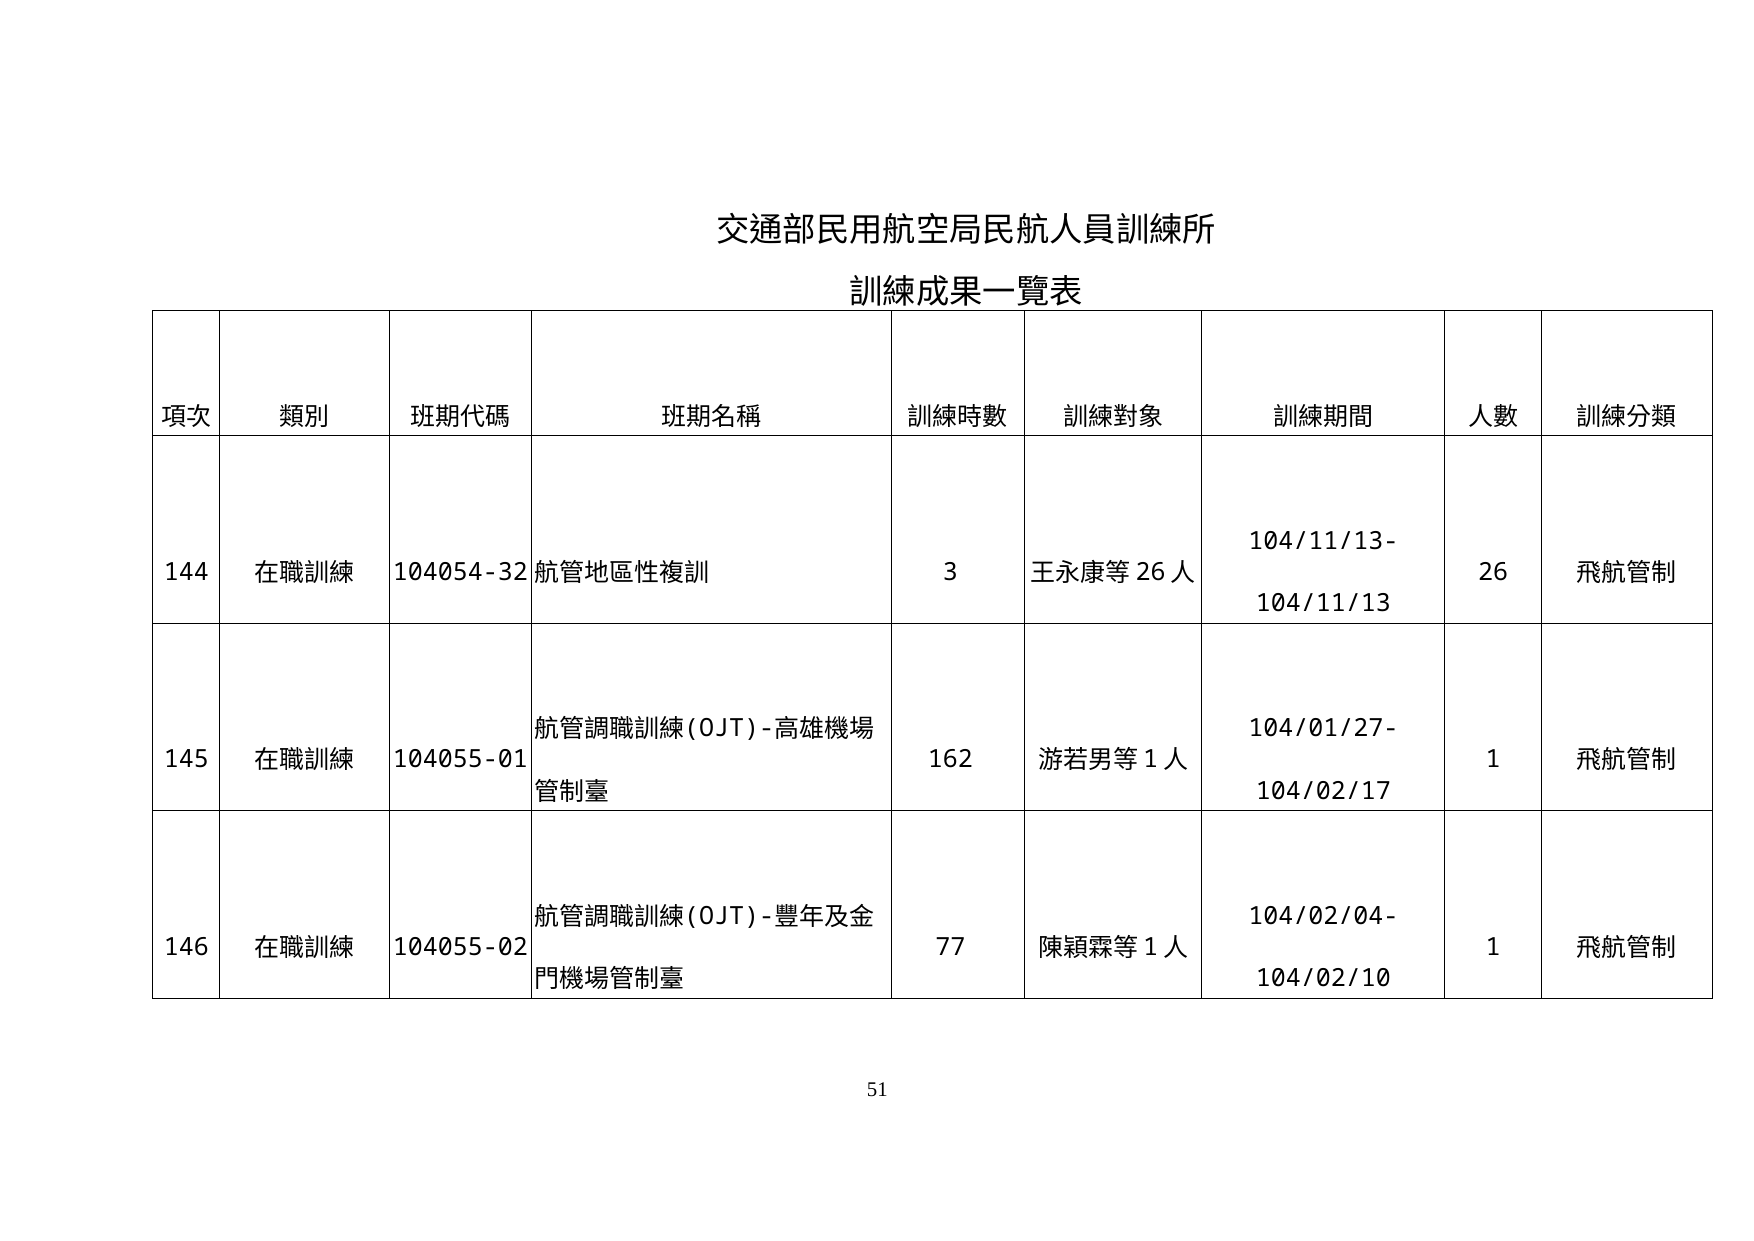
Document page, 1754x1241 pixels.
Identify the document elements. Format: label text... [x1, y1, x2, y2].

table_cell 人數 [1445, 311, 1541, 435]
table_cell 訓練分類 [1542, 311, 1712, 435]
table_cell 104/02/04-104/02/10 [1202, 811, 1444, 998]
table_cell 飛航管制 [1542, 436, 1712, 623]
table_cell 王永康等26人 [1025, 436, 1201, 623]
table_cell 航管調職訓練(OJT)-高雄機場管制臺 [532, 624, 891, 810]
table_cell 在職訓練 [220, 811, 389, 998]
table_cell 訓練成果一覽表 [220, 248, 1712, 310]
table_cell 104/01/27-104/02/17 [1202, 624, 1444, 810]
table_cell 類別 [220, 311, 389, 435]
table_cell 104055-01 [390, 624, 531, 810]
table_cell 145 [153, 624, 219, 810]
table_cell 飛航管制 [1542, 811, 1712, 998]
table_cell 104055-02 [390, 811, 531, 998]
table_cell 77 [892, 811, 1024, 998]
table_cell 項次 [153, 311, 219, 435]
table_cell 班期代碼 [390, 311, 531, 435]
table_cell 104/11/13-104/11/13 [1202, 436, 1444, 623]
table_header 交通部民用航空局民航人員訓練所 [220, 185, 1712, 248]
table_cell 訓練時數 [892, 311, 1024, 435]
table_cell 航管地區性複訓 [532, 436, 891, 623]
table_cell 陳穎霖等1人 [1025, 811, 1201, 998]
table_cell 航管調職訓練(OJT)-豐年及金門機場管制臺 [532, 811, 891, 998]
table_cell 訓練期間 [1202, 311, 1444, 435]
table_cell 班期名稱 [532, 311, 891, 435]
table_cell 104054-32 [390, 436, 531, 623]
table_cell 1 [1445, 811, 1541, 998]
table_cell 訓練對象 [1025, 311, 1201, 435]
table_cell 3 [892, 436, 1024, 623]
table_cell 在職訓練 [220, 436, 389, 623]
table_cell 游若男等1人 [1025, 624, 1201, 810]
table_cell [153, 248, 219, 310]
table_cell 在職訓練 [220, 624, 389, 810]
table_cell 26 [1445, 436, 1541, 623]
table_cell 144 [153, 436, 219, 623]
table_cell 飛航管制 [1542, 624, 1712, 810]
table_cell 1 [1445, 624, 1541, 810]
table_cell 162 [892, 624, 1024, 810]
table_cell 146 [153, 811, 219, 998]
table_header [153, 185, 219, 248]
